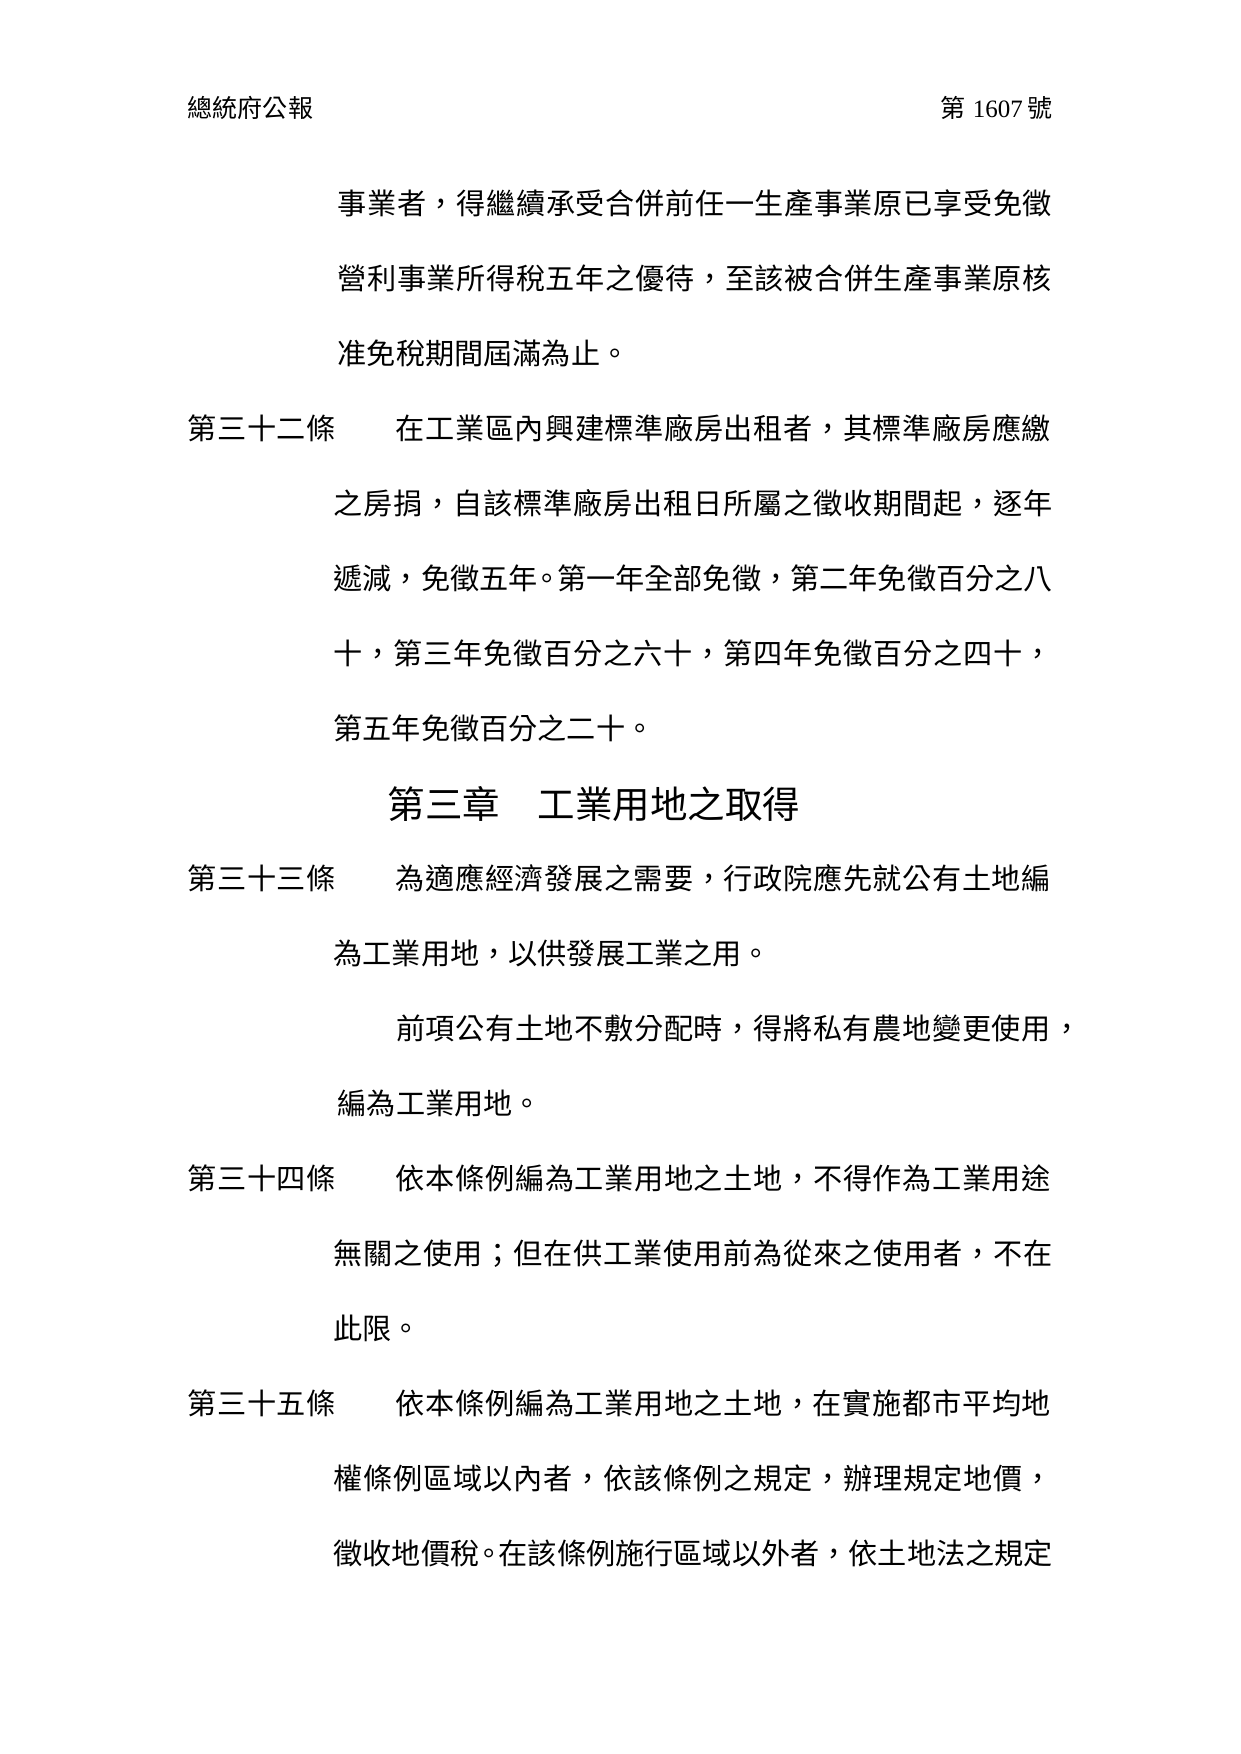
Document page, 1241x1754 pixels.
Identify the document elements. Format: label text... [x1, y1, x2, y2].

text 事業者，得繼續承受合併前任一生產事業原已享受免徵營利事業所得稅五年之優待，至該被合併生產事業原核准免稅期間屆滿為止。 [337, 164, 1053, 389]
text 前項公有土地不敷分配時，得將私有農地變更使用，編為工業用地。 [337, 989, 1053, 1139]
text 第三十五條 依本條例編為工業用地之土地，在實施都市平均地權條例區域以內者，依該條例之規定，辦理規定地價，徵收地價稅。在該條例施行區域以外者，依土地法之規定，辦理規定地價，於變更作直接供工業使用時，徵收地價稅，其稅率適用實施都市平均地權條例第十五條第二項之規定。 [187, 1364, 1053, 1589]
text 第三章 工業用地之取得 [387, 764, 1053, 839]
text 第三十三條 為適應經濟發展之需要，行政院應先就公有土地編為工業用地，以供發展工業之用。 [187, 839, 1053, 989]
text 第三十四條 依本條例編為工業用地之土地，不得作為工業用途無關之使用；但在供工業使用前為從來之使用者，不在此限。 [187, 1139, 1053, 1364]
text 第三十二條 在工業區內興建標準廠房出租者，其標準廠房應繳之房捐，自該標準廠房出租日所屬之徵收期間起，逐年遞減，免徵五年。第一年全部免徵，第二年免徵百分之八十，第三年免徵百分之六十，第四年免徵百分之四十，第五年免徵百分之二十。 [187, 389, 1053, 764]
